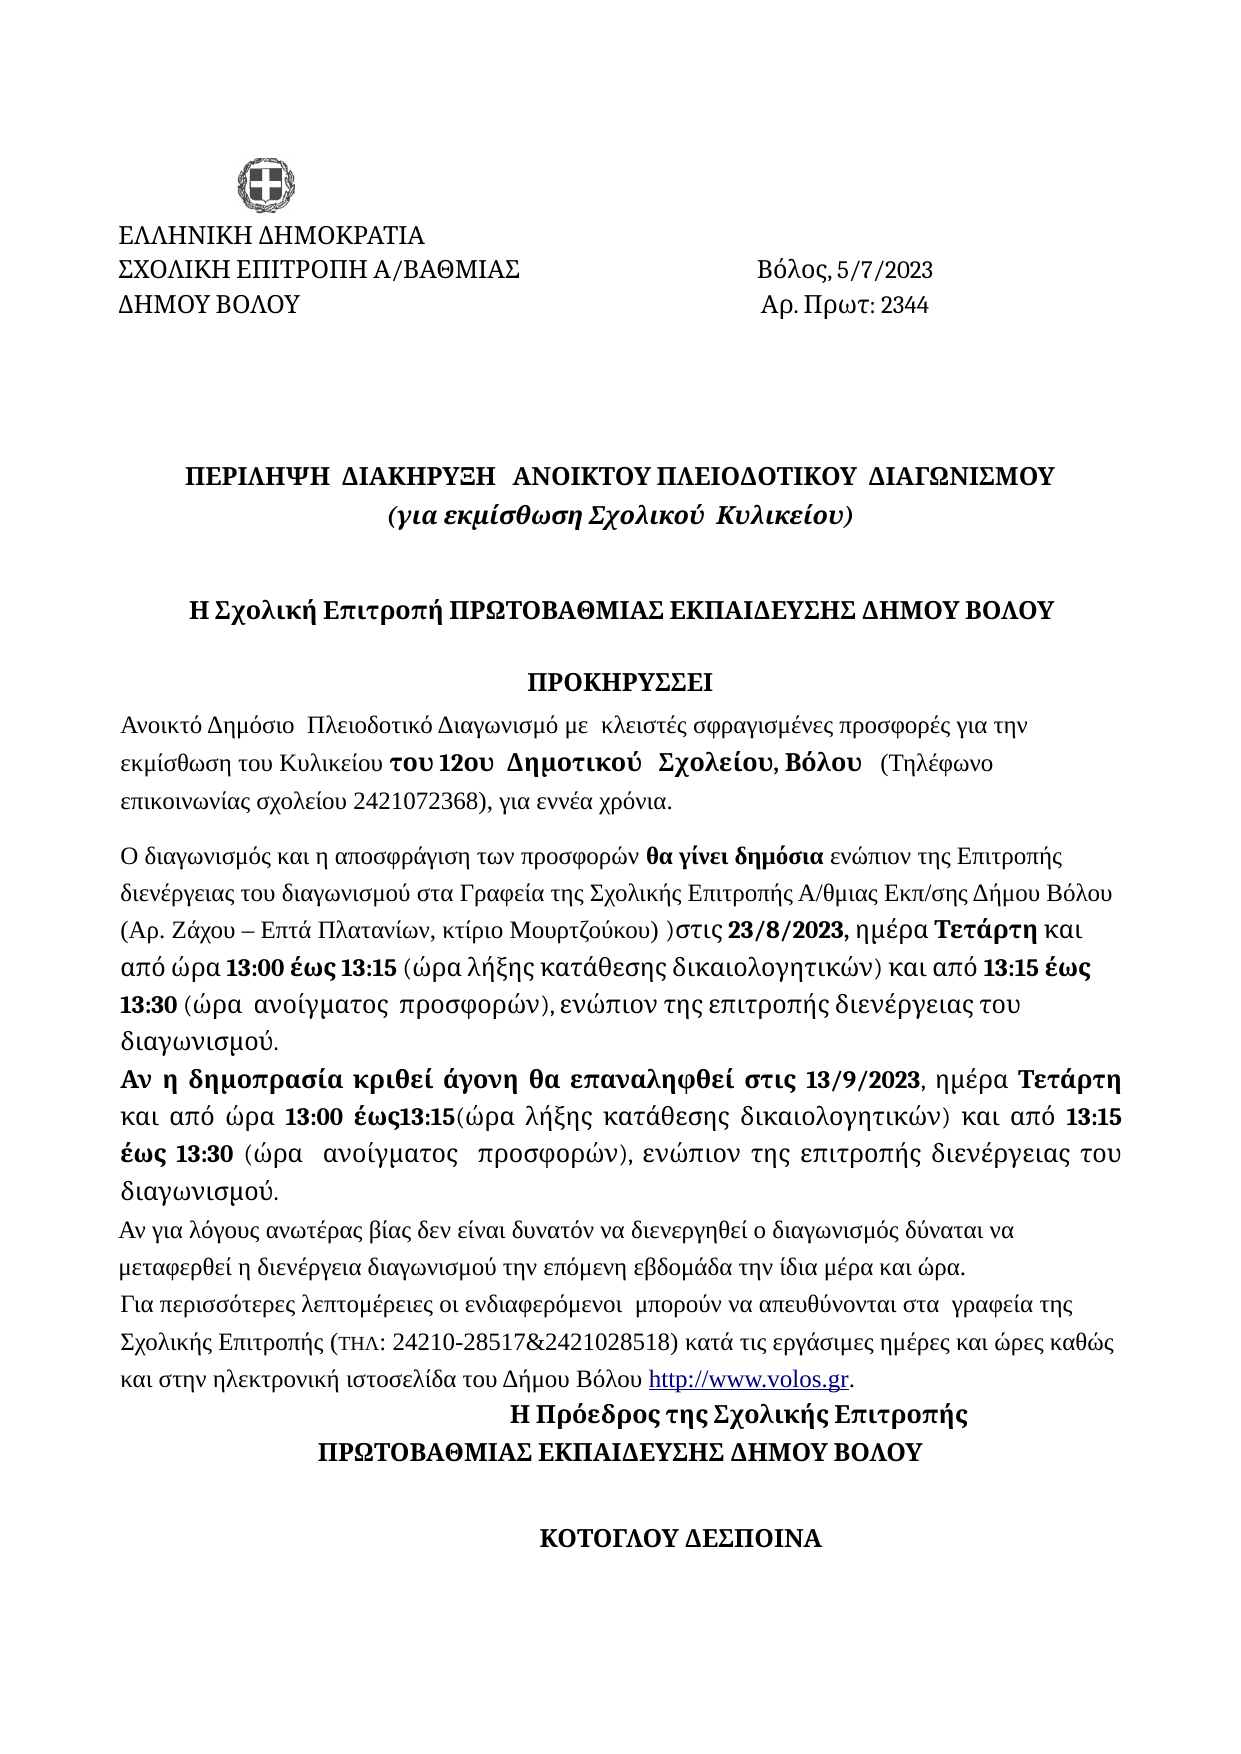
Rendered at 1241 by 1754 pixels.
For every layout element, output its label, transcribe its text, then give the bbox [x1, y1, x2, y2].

text ΣΧΟΛΙΚΗ ΕΠΙΤΡΟΠΗ Α/ΒΑΘΜΙΑΣ Βόλος, 5/7/2023 [118, 256, 1122, 285]
text ΠΡΟΚΗΡΥΣΣΕΙ [118, 669, 1122, 698]
text Αν η δημοπρασία κριθεί άγονη θα επαναληφθεί στις 13/9/2023, ημέρα Τετάρτη και από ώρα 13:00 έως13:15(ώρα λήξης κατάθεσης δικαιολογητικών) και από 13:15 έως 13:30 (ώρα ανοίγματος προσφορών), ενώπιον της επιτροπής διενέργειας του διαγωνισμού. [120, 1066, 1122, 1206]
text Αν για λόγους ανωτέρας βίας δεν είναι δυνατόν να διενεργηθεί ο διαγωνισμός δύναται να μεταφερθεί η διενέργεια διαγωνισμού την επόμενη εβδομάδα την ίδια μέρα και ώρα. [118, 1215, 1122, 1281]
text Η Πρόεδρος της Σχολικής Επιτροπής [120, 1401, 1122, 1430]
text Ανοικτό Δημόσιο Πλειοδοτικό Διαγωνισμό με κλειστές σφραγισμένες προσφορές για την εκμίσθωση του Κυλικείου του 12ου Δημοτικού Σχολείου, Βόλου (Τηλέφωνο επικοινωνίας σχολείου 2421072368), για εννέα χρόνια. [120, 711, 1122, 815]
text ΚΟΤΟΓΛΟΥ ΔΕΣΠΟΙΝΑ [512, 1525, 1122, 1553]
text Η Σχολική Επιτροπή ΠΡΩΤΟΒΑΘΜΙΑΣ ΕΚΠΑΙΔΕΥΣΗΣ ΔΗΜΟΥ ΒΟΛΟΥ [121, 597, 1122, 626]
text Για περισσότερες λεπτομέρειες οι ενδιαφερόμενοι μπορούν να απευθύνονται στα γραφεία της Σχολικής Επιτροπής (τηλ: 24210-28517&2421028518) κατά τις εργάσιμες ημέρες και ώρες καθώς και στην ηλεκτρονική ιστοσελίδα του Δήμου Βόλου http://www.volos.gr. [120, 1289, 1122, 1393]
text ΠΡΩΤΟΒΑΘΜΙΑΣ ΕΚΠΑΙΔΕΥΣΗΣ ΔΗΜΟΥ ΒΟΛΟΥ [118, 1438, 1122, 1467]
text ΕΛΛΗΝΙΚΗ ΔΗΜΟΚΡΑΤΙΑ [118, 222, 1122, 250]
text ΠΕΡΙΛΗΨΗ ΔΙΑΚΗΡΥΞΗ ΑΝΟΙΚΤΟΥ ΠΛΕΙΟΔΟΤΙΚΟΥ ΔΙΑΓΩΝΙΣΜΟΥ [118, 463, 1122, 492]
text ΔΗΜΟΥ ΒΟΛΟΥ Αρ. Πρωτ: 2344 [118, 291, 1122, 319]
text Ο διαγωνισμός και η αποσφράγιση των προσφορών θα γίνει δημόσια ενώπιον της Επιτροπής διενέργειας του διαγωνισμού στα Γραφεία της Σχολικής Επιτροπής Α/θμιας Εκπ/σης Δήμου Βόλου (Αρ. Ζάχου – Επτά Πλατανίων, κτίριο Μουρτζούκου) )στις 23/8/2023, ημέρα Τετάρτη και από ώρα 13:00 έως 13:15 (ώρα λήξης κατάθεσης δικαιολογητικών) και από 13:15 έως 13:30 (ώρα ανοίγματος προσφορών), ενώπιον της επιτροπής διενέργειας του διαγωνισμού. [120, 841, 1122, 1057]
text (για εκμίσθωση Σχολικού Κυλικείου) [121, 502, 1122, 531]
